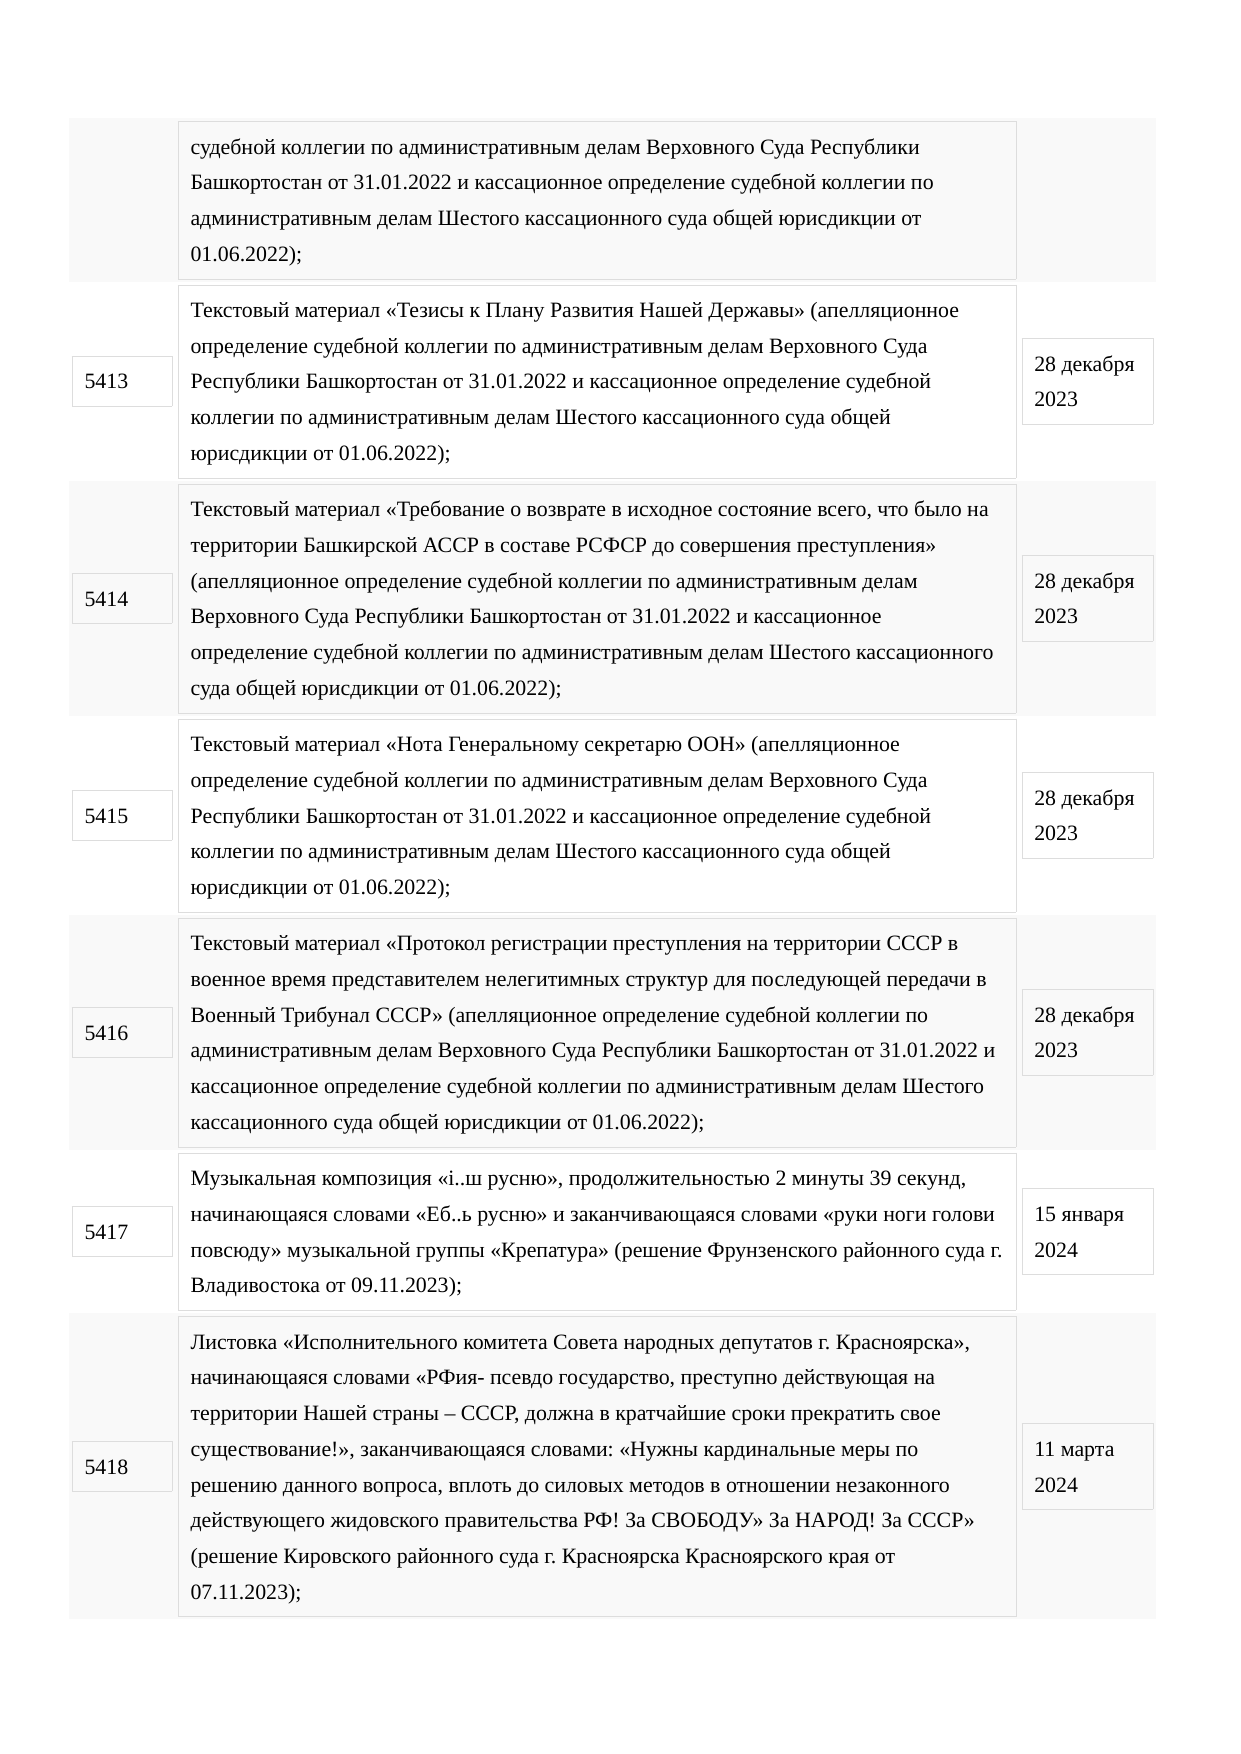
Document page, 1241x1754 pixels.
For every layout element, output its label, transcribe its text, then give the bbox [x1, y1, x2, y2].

table_cell [69, 118, 175, 282]
table_cell 15 января 2024 [1019, 1150, 1156, 1313]
table_cell Музыкальная композиция «i..ш русню», продолжительностью 2 минуты 39 секунд, начинающаяся словами «Еб..ь русню» и заканчивающаяся словами «руки ноги голови повсюду» музыкальной группы «Крепатура» (решение Фрунзенского районного суда г. Владивостока от 09.11.2023); [175, 1150, 1019, 1313]
table_cell 28 декабря 2023 [1019, 915, 1156, 1150]
table_cell Текстовый материал «Протокол регистрации преступления на территории СССР в военное время представителем нелегитимных структур для последующей передачи в Военный Трибунал СССР» (апелляционное определение судебной коллегии по административным делам Верховного Суда Республики Башкортостан от 31.01.2022 и кассационное определение судебной коллегии по административным делам Шестого кассационного суда общей юрисдикции от 01.06.2022); [175, 915, 1019, 1150]
table_cell [1019, 118, 1156, 282]
table_cell Текстовый материал «Нота Генеральному секретарю ООН» (апелляционное определение судебной коллегии по административным делам Верховного Суда Республики Башкортостан от 31.01.2022 и кассационное определение судебной коллегии по административным делам Шестого кассационного суда общей юрисдикции от 01.06.2022); [175, 716, 1019, 915]
table_cell 28 декабря 2023 [1019, 716, 1156, 915]
table_cell 5413 [69, 282, 175, 481]
table_cell 28 декабря 2023 [1019, 481, 1156, 716]
table_cell Листовка «Исполнительного комитета Совета народных депутатов г. Красноярска», начинающаяся словами «РФия- псевдо государство, преступно действующая на территории Нашей страны – СССР, должна в кратчайшие сроки прекратить свое существование!», заканчивающаяся словами: «Нужны кардинальные меры по решению данного вопроса, вплоть до силовых методов в отношении незаконного действующего жидовского правительства РФ! За СВОБОДУ» За НАРОД! За СССР» (решение Кировского районного суда г. Красноярска Красноярского края от 07.11.2023); [175, 1313, 1019, 1619]
table_cell 28 декабря 2023 [1019, 282, 1156, 481]
table_cell Текстовый материал «Требование о возврате в исходное состояние всего, что было на территории Башкирской АССР в составе РСФСР до совершения преступления» (апелляционное определение судебной коллегии по административным делам Верховного Суда Республики Башкортостан от 31.01.2022 и кассационное определение судебной коллегии по административным делам Шестого кассационного суда общей юрисдикции от 01.06.2022); [175, 481, 1019, 716]
table_cell 5418 [69, 1313, 175, 1619]
table_cell 5415 [69, 716, 175, 915]
table_cell 5417 [69, 1150, 175, 1313]
table_cell 11 марта 2024 [1019, 1313, 1156, 1619]
table_cell 5414 [69, 481, 175, 716]
table_cell Текстовый материал «Тезисы к Плану Развития Нашей Державы» (апелляционное определение судебной коллегии по административным делам Верховного Суда Республики Башкортостан от 31.01.2022 и кассационное определение судебной коллегии по административным делам Шестого кассационного суда общей юрисдикции от 01.06.2022); [175, 282, 1019, 481]
table_cell 5416 [69, 915, 175, 1150]
table_cell судебной коллегии по административным делам Верховного Суда Республики Башкортостан от 31.01.2022 и кассационное определение судебной коллегии по административным делам Шестого кассационного суда общей юрисдикции от 01.06.2022); [175, 118, 1019, 282]
